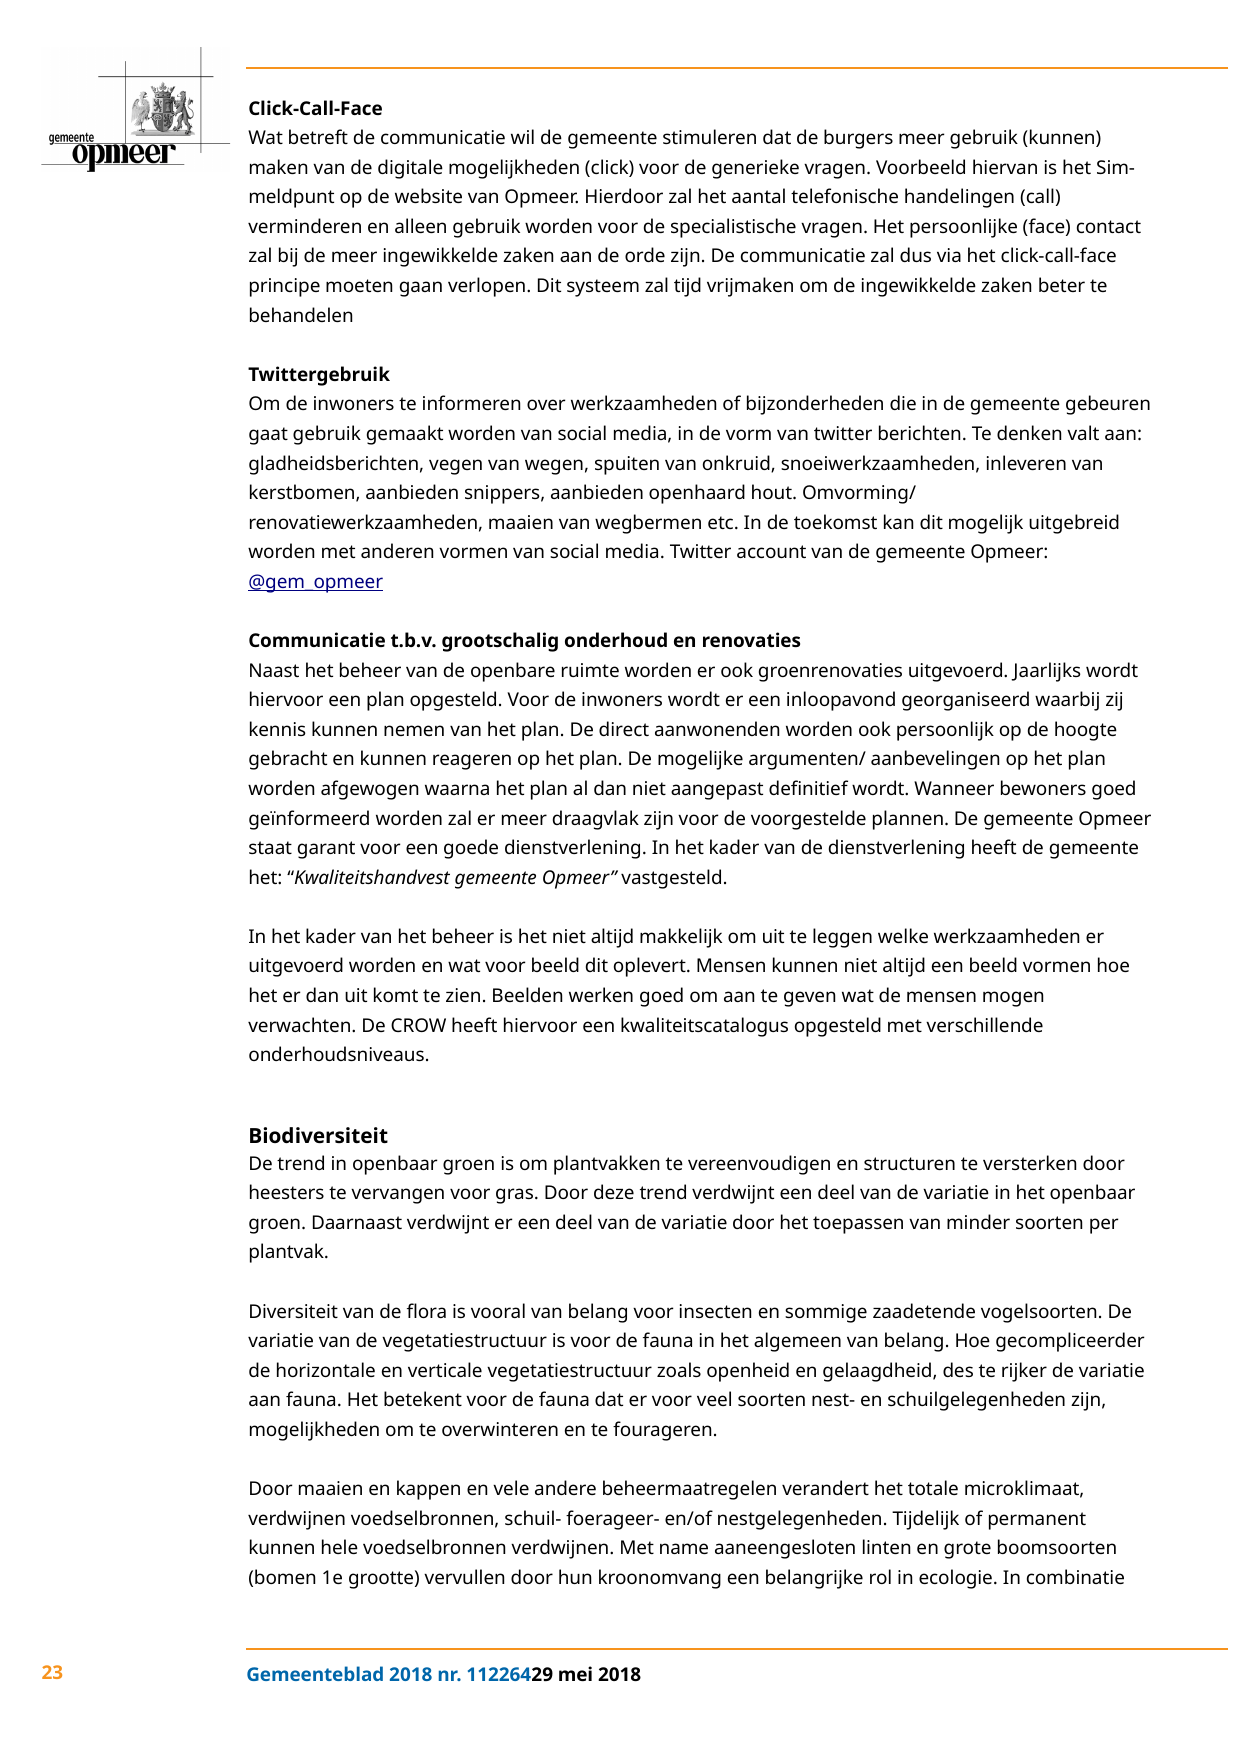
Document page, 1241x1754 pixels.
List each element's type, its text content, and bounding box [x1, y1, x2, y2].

picture [41, 47, 231, 172]
text Naast het beheer van de openbare ruimte worden er ook groenrenovaties uitgevoerd. Jaarlijks wordt hiervoor een plan opgesteld. Voor de inwoners wordt er een inloopavond georganiseerd waarbij zij kennis kunnen nemen van het plan. De direct aanwonenden worden ook persoonlijk op de hoogte gebracht en kunnen reageren op het plan. De mogelijke argumenten/ aanbevelingen op het plan worden afgewogen waarna het plan al dan niet aangepast definitief wordt. Wanneer bewoners goed geïnformeerd worden zal er meer draagvlak zijn voor de voorgestelde plannen. De gemeente Opmeer staat garant voor een goede dienstverlening. In het kader van de dienstverlening heeft de gemeente het: “Kwaliteitshandvest gemeente Opmeer” vastgesteld. [248, 657, 1152, 890]
text Biodiversiteit [248, 1121, 1152, 1150]
text Communicatie t.b.v. grootschalig onderhoud en renovaties [248, 627, 1152, 653]
text Door maaien en kappen en vele andere beheermaatregelen verandert het totale microklimaat, verdwijnen voedselbronnen, schuil- foerageer- en/of nestgelegenheden. Tijdelijk of permanent kunnen hele voedselbronnen verdwijnen. Met name aaneengesloten linten en grote boomsoorten (bomen 1e grootte) vervullen door hun kroonomvang een belangrijke rol in ecologie. In combinatie [248, 1475, 1152, 1590]
text Click-Call-Face [248, 95, 1152, 121]
text In het kader van het beheer is het niet altijd makkelijk om uit te leggen welke werkzaamheden er uitgevoerd worden en wat voor beeld dit oplevert. Mensen kunnen niet altijd een beeld vormen hoe het er dan uit komt te zien. Beelden werken goed om aan te geven wat de mensen mogen verwachten. De CROW heeft hiervoor een kwaliteitscatalogus opgesteld met verschillende onderhoudsniveaus. [248, 923, 1152, 1067]
text Diversiteit van de flora is vooral van belang voor insecten en sommige zaadetende vogelsoorten. De variatie van de vegetatiestructuur is voor de fauna in het algemeen van belang. Hoe gecompliceerder de horizontale en verticale vegetatiestructuur zoals openheid en gelaagdheid, des te rijker de variatie aan fauna. Het betekent voor de fauna dat er voor veel soorten nest- en schuilgelegenheden zijn, mogelijkheden om te overwinteren en te fourageren. [248, 1298, 1152, 1442]
text Wat betreft de communicatie wil de gemeente stimuleren dat de burgers meer gebruik (kunnen) maken van de digitale mogelijkheden (click) voor de generieke vragen. Voorbeeld hiervan is het Sim-meldpunt op de website van Opmeer. Hierdoor zal het aantal telefonische handelingen (call) verminderen en alleen gebruik worden voor de specialistische vragen. Het persoonlijke (face) contact zal bij de meer ingewikkelde zaken aan de orde zijn. De communicatie zal dus via het click-call-face principe moeten gaan verlopen. Dit systeem zal tijd vrijmaken om de ingewikkelde zaken beter te behandelen [248, 124, 1152, 328]
text De trend in openbaar groen is om plantvakken te vereenvoudigen en structuren te versterken door heesters te vervangen voor gras. Door deze trend verdwijnt een deel van de variatie in het openbaar groen. Daarnaast verdwijnt er een deel van de variatie door het toepassen van minder soorten per plantvak. [248, 1150, 1152, 1264]
text Twittergebruik [248, 361, 1152, 387]
text Om de inwoners te informeren over werkzaamheden of bijzonderheden die in de gemeente gebeuren gaat gebruik gemaakt worden van social media, in de vorm van twitter berichten. Te denken valt aan: gladheidsberichten, vegen van wegen, spuiten van onkruid, snoeiwerkzaamheden, inleveren van kerstbomen, aanbieden snippers, aanbieden openhaard hout. Omvorming/ renovatiewerkzaamheden, maaien van wegbermen etc. In de toekomst kan dit mogelijk uitgebreid worden met anderen vormen van social media. Twitter account van de gemeente Opmeer: @gem_opmeer [248, 391, 1152, 594]
